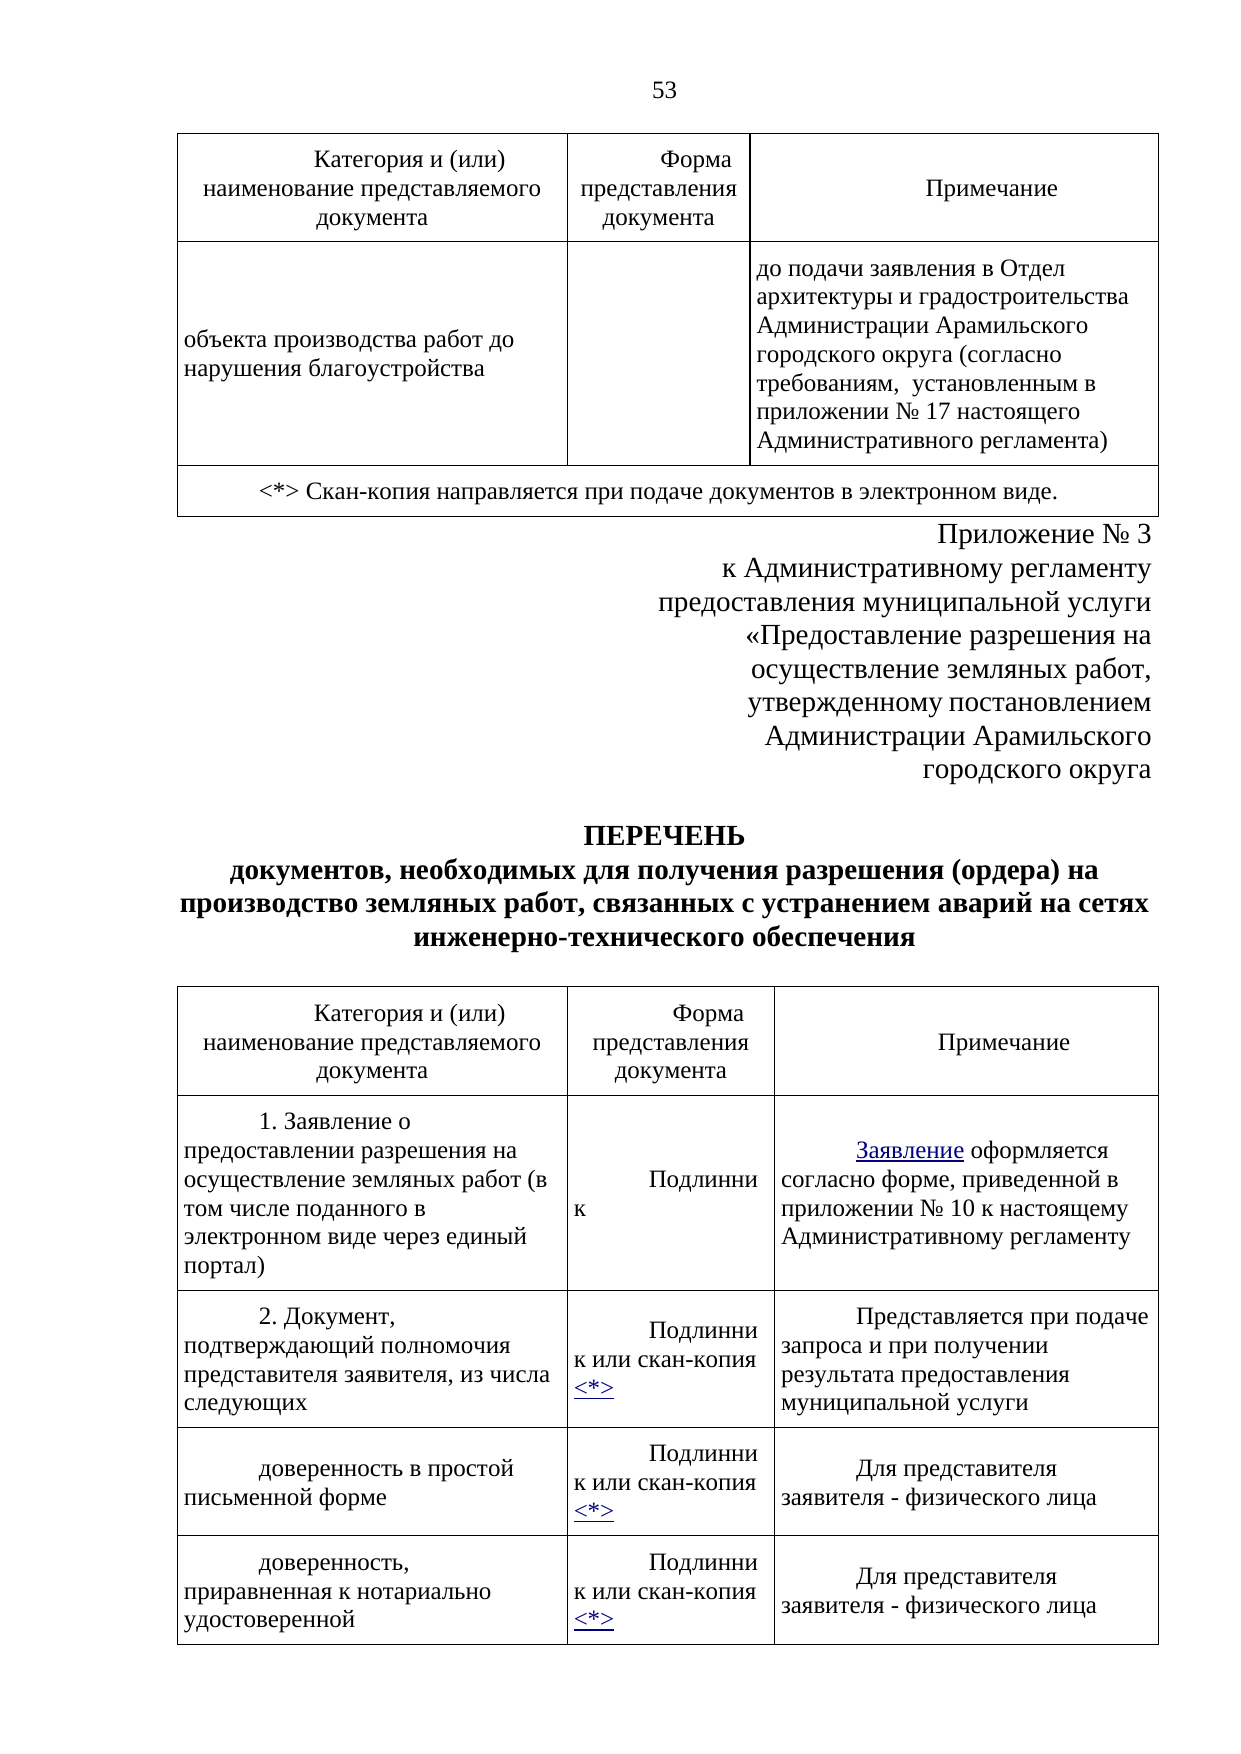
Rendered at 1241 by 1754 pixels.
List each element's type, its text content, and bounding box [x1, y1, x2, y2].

text утвержденному постановлением [177, 684, 1152, 718]
table_cell до подачи заявления в Отдел архитектуры и градостроительства Администрации Арамильского городского округа (согласно требованиям, установленным в приложении № 17 настоящего Административного регламента) [751, 242, 1158, 464]
text Приложение № 3 [177, 517, 1152, 550]
table_cell доверенность, приравненная к нотариально удостоверенной [178, 1536, 567, 1644]
table_cell [568, 242, 749, 464]
table_header Примечание [751, 134, 1158, 241]
table_cell Подлинник или скан-копия <*> [568, 1428, 774, 1535]
table_header Форма представления документа [568, 134, 749, 241]
table_cell объекта производства работ до нарушения благоустройства [178, 242, 567, 464]
table_cell Подлинник [568, 1096, 774, 1289]
table_cell Представляется при подаче запроса и при получении результата предоставления муниципальной услуги [775, 1291, 1158, 1427]
text Администрации Арамильского [177, 718, 1152, 751]
title ПЕРЕЧЕНЬ [177, 818, 1152, 852]
table_cell Подлинник или скан-копия <*> [568, 1291, 774, 1427]
text предоставления муниципальной услуги [177, 584, 1152, 617]
table_cell Заявление оформляется согласно форме, приведенной в приложении № 10 к настоящему Административному регламенту [775, 1096, 1158, 1289]
table_cell Для представителя заявителя - физического лица [775, 1536, 1158, 1644]
text городского округа [177, 751, 1152, 785]
table_cell доверенность в простой письменной форме [178, 1428, 567, 1535]
text «Предоставление разрешения на осуществление земляных работ, [177, 617, 1152, 684]
table_cell Для представителя заявителя - физического лица [775, 1428, 1158, 1535]
text к Административному регламенту [177, 550, 1152, 584]
table_cell Подлинник или скан-копия <*> [568, 1536, 774, 1644]
table_cell 2. Документ, подтверждающий полномочия представителя заявителя, из числа следующих [178, 1291, 567, 1427]
title документов, необходимых для получения разрешения (ордера) на производство земляных работ, связанных с устранением аварий на сетях инженерно-технического обеспечения [177, 852, 1152, 953]
table_header Категория и (или) наименование представляемого документа [178, 987, 567, 1095]
table_header Примечание [775, 987, 1158, 1095]
table_header Форма представления документа [568, 987, 774, 1095]
table_cell <*> Скан-копия направляется при подаче документов в электронном виде. [178, 466, 1158, 516]
table_cell 1. Заявление о предоставлении разрешения на осуществление земляных работ (в том числе поданного в электронном виде через единый портал) [178, 1096, 567, 1289]
table_header Категория и (или) наименование представляемого документа [178, 134, 567, 241]
